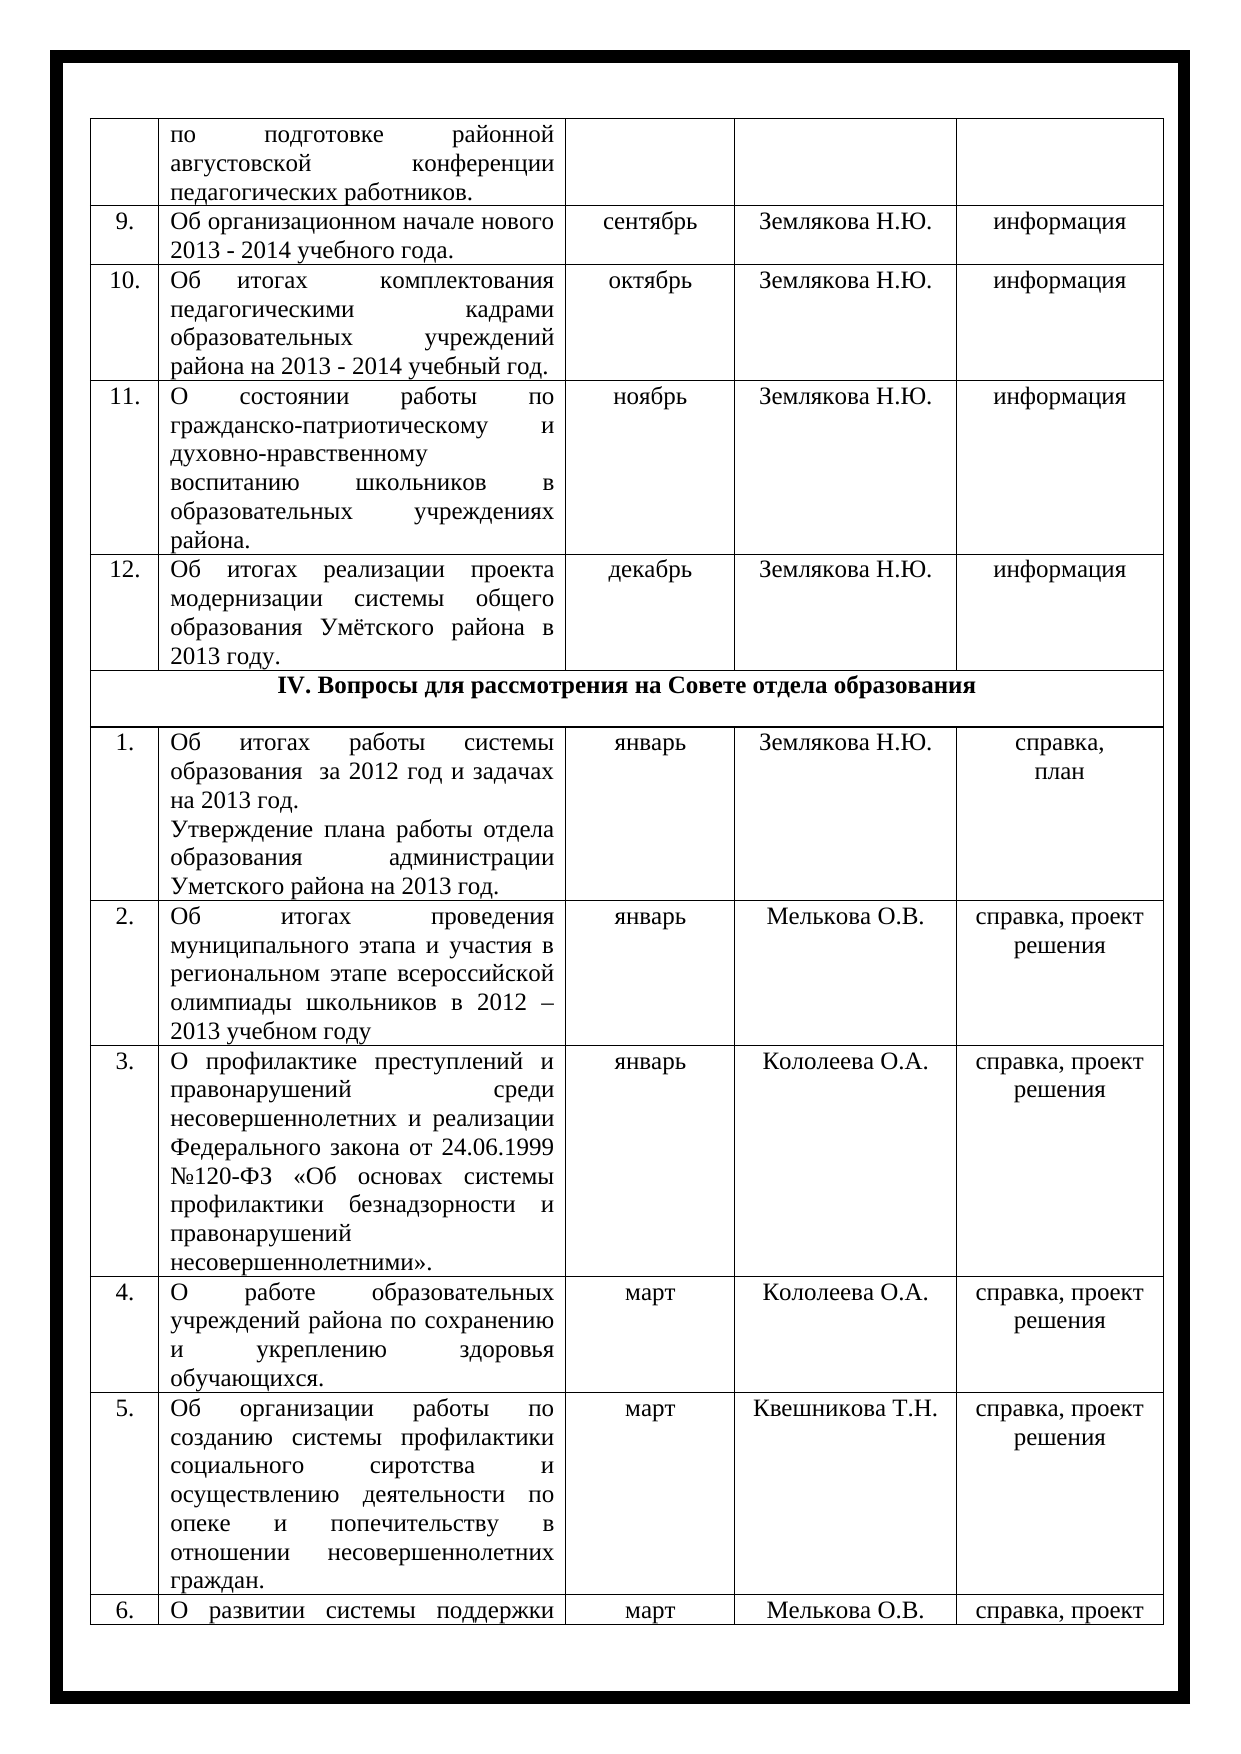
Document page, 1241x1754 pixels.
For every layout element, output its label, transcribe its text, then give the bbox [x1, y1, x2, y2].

table_cell справка, проект решения [957, 1046, 1163, 1276]
table_cell 2. [91, 901, 158, 1045]
table_cell информация [957, 555, 1163, 669]
table_cell Мелькова О.В. [735, 901, 956, 1045]
table_cell Об итогах работы системы образования за 2012 год и задачах на 2013 год. Утверждение плана работы отдела образования администрации Уметского района на 2013 год. [159, 728, 565, 900]
table_cell 3. [91, 1046, 158, 1276]
table_cell по подготовке районной августовской конференции педагогических работников. [159, 119, 565, 205]
table_cell справка, проект решения [957, 1393, 1163, 1594]
table_cell Землякова Н.Ю. [735, 206, 956, 264]
table_cell 12. [91, 555, 158, 669]
table_cell справка, проект [957, 1595, 1163, 1624]
table_cell 5. [91, 1393, 158, 1594]
table_cell [91, 119, 158, 205]
table_cell 4. [91, 1277, 158, 1392]
table_cell О работе образовательных учреждений района по сохранению и укреплению здоровья обучающихся. [159, 1277, 565, 1392]
table_cell январь [566, 1046, 734, 1276]
table_cell информация [957, 206, 1163, 264]
table_cell Землякова Н.Ю. [735, 381, 956, 553]
table_cell сентябрь [566, 206, 734, 264]
table_cell [735, 119, 956, 205]
table_cell информация [957, 265, 1163, 380]
table_cell Об итогах реализации проекта модернизации системы общего образования Умётского района в 2013 году. [159, 555, 565, 669]
table_cell март [566, 1393, 734, 1594]
table_cell [566, 119, 734, 205]
table_cell IV. Вопросы для рассмотрения на Совете отдела образования [91, 671, 1163, 726]
table_cell Об организации работы по созданию системы профилактики социального сиротства и осуществлению деятельности по опеке и попечительству в отношении несовершеннолетних граждан. [159, 1393, 565, 1594]
table_cell справка, план [957, 728, 1163, 900]
table_cell Об итогах проведения муниципального этапа и участия в региональном этапе всероссийской олимпиады школьников в 2012 – 2013 учебном году [159, 901, 565, 1045]
table_cell 10. [91, 265, 158, 380]
table_cell январь [566, 728, 734, 900]
table_cell Кололеева О.А. [735, 1046, 956, 1276]
table_cell О развитии системы поддержки [159, 1595, 565, 1624]
table_cell справка, проект решения [957, 1277, 1163, 1392]
table_cell 6. [91, 1595, 158, 1624]
table_cell справка, проект решения [957, 901, 1163, 1045]
table_cell декабрь [566, 555, 734, 669]
table_cell О профилактике преступлений и правонарушений среди несовершеннолетних и реализации Федерального закона от 24.06.1999 №120-ФЗ «Об основах системы профилактики безнадзорности и правонарушений несовершеннолетними». [159, 1046, 565, 1276]
table_cell Мелькова О.В. [735, 1595, 956, 1624]
table_cell 9. [91, 206, 158, 264]
table_cell Квешникова Т.Н. [735, 1393, 956, 1594]
table_cell 1. [91, 728, 158, 900]
table_cell октябрь [566, 265, 734, 380]
table_cell март [566, 1595, 734, 1624]
table_cell январь [566, 901, 734, 1045]
table_cell март [566, 1277, 734, 1392]
table_cell Об организационном начале нового 2013 - 2014 учебного года. [159, 206, 565, 264]
table_cell Землякова Н.Ю. [735, 265, 956, 380]
table_cell Землякова Н.Ю. [735, 728, 956, 900]
table_cell информация [957, 381, 1163, 553]
table_cell Землякова Н.Ю. [735, 555, 956, 669]
table_cell О состоянии работы по гражданско-патриотическому и духовно-нравственному воспитанию школьников в образовательных учреждениях района. [159, 381, 565, 553]
table_cell Об итогах комплектования педагогическими кадрами образовательных учреждений района на 2013 - 2014 учебный год. [159, 265, 565, 380]
table_cell Кололеева О.А. [735, 1277, 956, 1392]
table_cell 11. [91, 381, 158, 553]
table_cell [957, 119, 1163, 205]
table_cell ноябрь [566, 381, 734, 553]
